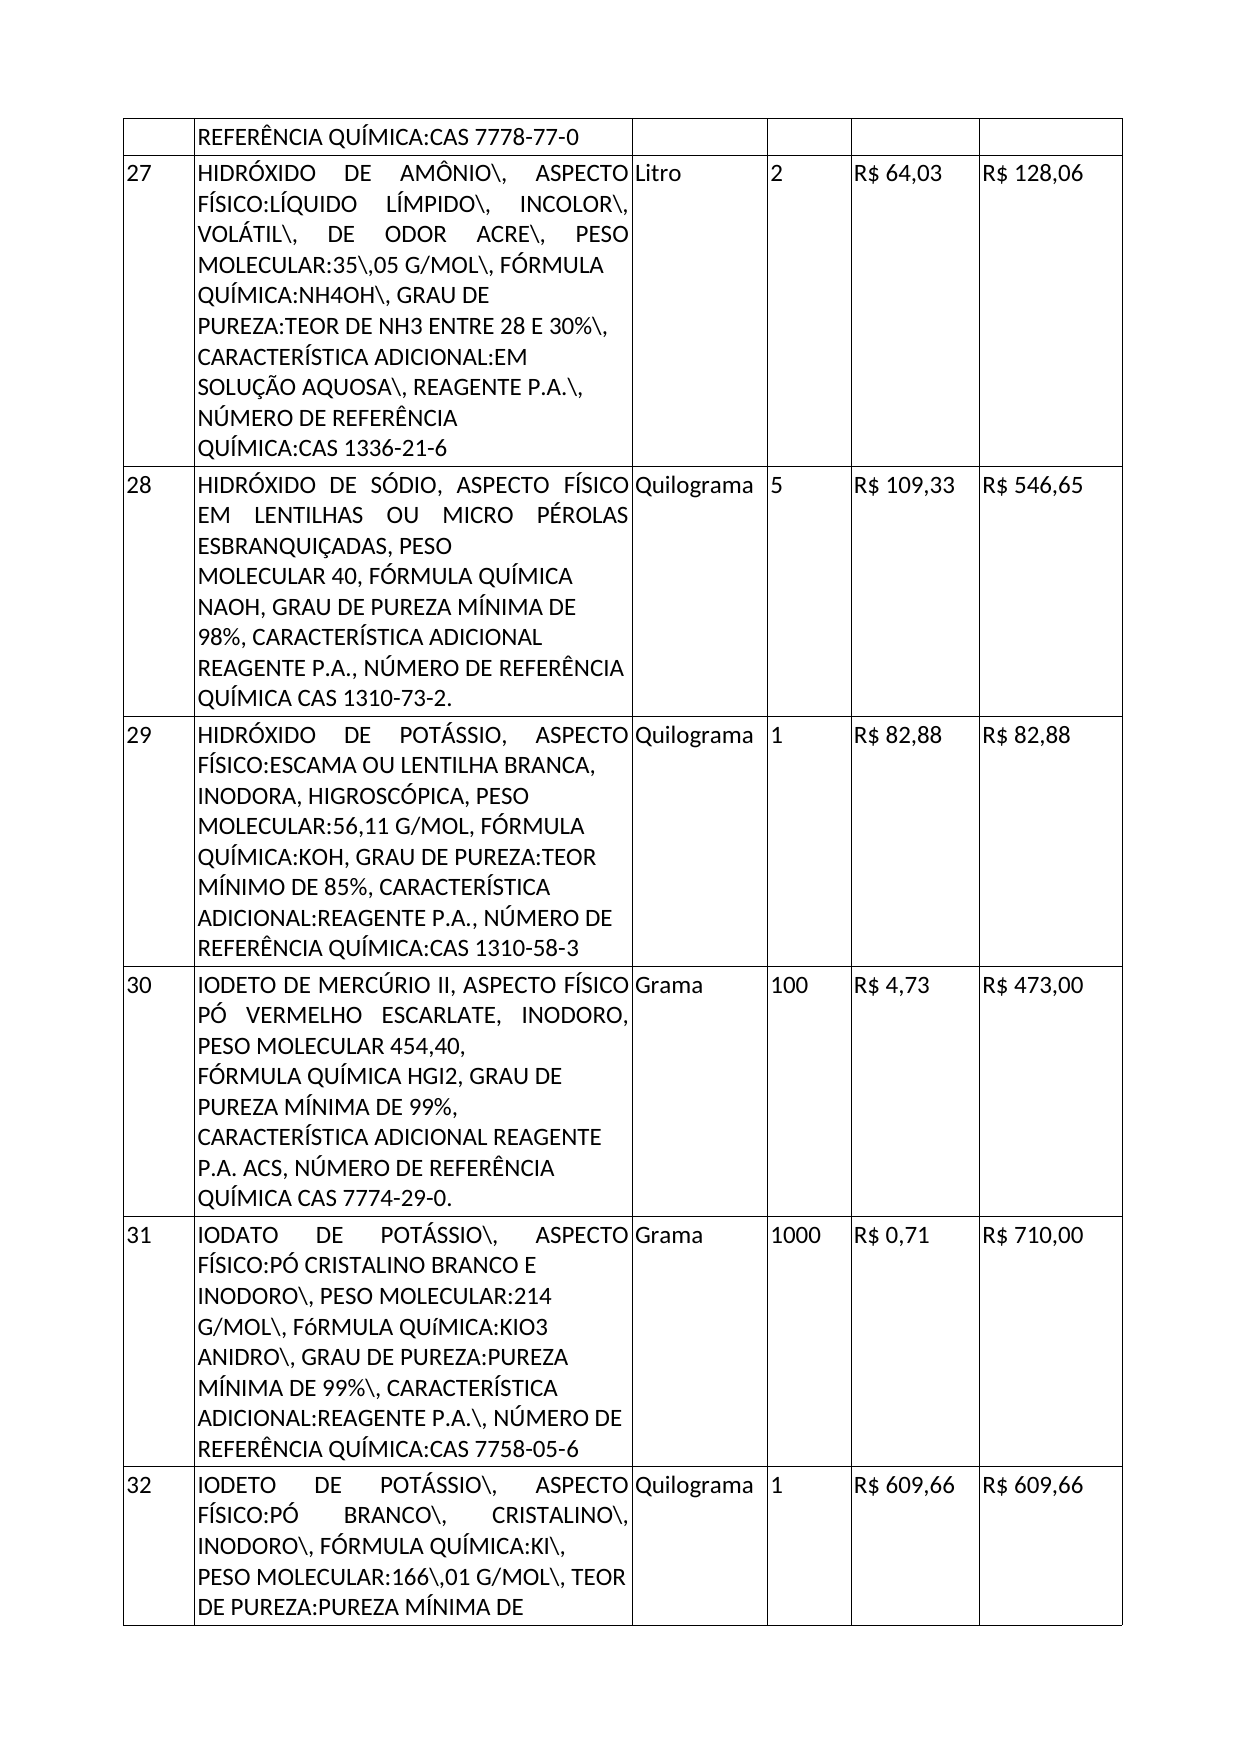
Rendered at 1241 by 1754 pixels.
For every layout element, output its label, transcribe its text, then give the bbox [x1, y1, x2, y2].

table_cell HIDRÓXIDO DE AMÔNIO\, ASPECTO FÍSICO:LÍQUIDO LÍMPIDO\, INCOLOR\, VOLÁTIL\, DE ODOR ACRE\, PESO MOLECULAR:35\,05 G/MOL\, FÓRMULA QUÍMICA:NH4OH\, GRAU DE PUREZA:TEOR DE NH3 ENTRE 28 E 30%\, CARACTERÍSTICA ADICIONAL:EM SOLUÇÃO AQUOSA\, REAGENTE P.A.\, NÚMERO DE REFERÊNCIA QUÍMICA:CAS 1336-21-6 [195, 156, 632, 466]
table_cell IODETO DE MERCÚRIO II, ASPECTO FÍSICO PÓ VERMELHO ESCARLATE, INODORO, PESO MOLECULAR 454,40, FÓRMULA QUÍMICA HGI2, GRAU DE PUREZA MÍNIMA DE 99%, CARACTERÍSTICA ADICIONAL REAGENTE P.A. ACS, NÚMERO DE REFERÊNCIA QUÍMICA CAS 7774-29-0. [195, 967, 632, 1216]
table_cell 28 [124, 467, 194, 716]
table_cell 29 [124, 717, 194, 966]
table_cell [852, 119, 979, 154]
table_cell R$ 64,03 [852, 156, 979, 466]
table_cell IODATO DE POTÁSSIO\, ASPECTO FÍSICO:PÓ CRISTALINO BRANCO E INODORO\, PESO MOLECULAR:214 G/MOL\, FóRMULA QUíMICA:KIO3 ANIDRO\, GRAU DE PUREZA:PUREZA MÍNIMA DE 99%\, CARACTERÍSTICA ADICIONAL:REAGENTE P.A.\, NÚMERO DE REFERÊNCIA QUÍMICA:CAS 7758-05-6 [195, 1217, 632, 1466]
table_cell 32 [124, 1467, 194, 1625]
table_cell R$ 473,00 [980, 967, 1122, 1216]
table_cell 2 [768, 156, 851, 466]
table_cell [124, 119, 194, 154]
table_cell REFERÊNCIA QUÍMICA:CAS 7778-77-0 [195, 119, 632, 154]
table_cell [633, 119, 767, 154]
table_cell R$ 0,71 [852, 1217, 979, 1466]
table_cell R$ 546,65 [980, 467, 1122, 716]
table_cell R$ 109,33 [852, 467, 979, 716]
table_cell Quilograma [633, 717, 767, 966]
table_cell Grama [633, 967, 767, 1216]
table_cell 27 [124, 156, 194, 466]
table_cell IODETO DE POTÁSSIO\, ASPECTO FÍSICO:PÓ BRANCO\, CRISTALINO\, INODORO\, FÓRMULA QUÍMICA:KI\, PESO MOLECULAR:166\,01 G/MOL\, TEOR DE PUREZA:PUREZA MÍNIMA DE [195, 1467, 632, 1625]
table_cell 1 [768, 717, 851, 966]
table_cell Quilograma [633, 1467, 767, 1625]
table_cell 31 [124, 1217, 194, 1466]
table_cell Grama [633, 1217, 767, 1466]
table_cell R$ 609,66 [980, 1467, 1122, 1625]
table_cell 1000 [768, 1217, 851, 1466]
table_cell HIDRÓXIDO DE POTÁSSIO, ASPECTO FÍSICO:ESCAMA OU LENTILHA BRANCA, INODORA, HIGROSCÓPICA, PESO MOLECULAR:56,11 G/MOL, FÓRMULA QUÍMICA:KOH, GRAU DE PUREZA:TEOR MÍNIMO DE 85%, CARACTERÍSTICA ADICIONAL:REAGENTE P.A., NÚMERO DE REFERÊNCIA QUÍMICA:CAS 1310-58-3 [195, 717, 632, 966]
table_cell R$ 128,06 [980, 156, 1122, 466]
table_cell R$ 4,73 [852, 967, 979, 1216]
table_cell R$ 82,88 [980, 717, 1122, 966]
table_cell R$ 82,88 [852, 717, 979, 966]
table_cell R$ 710,00 [980, 1217, 1122, 1466]
table_cell 100 [768, 967, 851, 1216]
table_cell R$ 609,66 [852, 1467, 979, 1625]
table_cell Quilograma [633, 467, 767, 716]
table_cell [768, 119, 851, 154]
table_cell [980, 119, 1122, 154]
table_cell HIDRÓXIDO DE SÓDIO, ASPECTO FÍSICO EM LENTILHAS OU MICRO PÉROLAS ESBRANQUIÇADAS, PESO MOLECULAR 40, FÓRMULA QUÍMICA NAOH, GRAU DE PUREZA MÍNIMA DE 98%, CARACTERÍSTICA ADICIONAL REAGENTE P.A., NÚMERO DE REFERÊNCIA QUÍMICA CAS 1310-73-2. [195, 467, 632, 716]
table_cell 1 [768, 1467, 851, 1625]
table_cell 30 [124, 967, 194, 1216]
table_cell 5 [768, 467, 851, 716]
table_cell Litro [633, 156, 767, 466]
